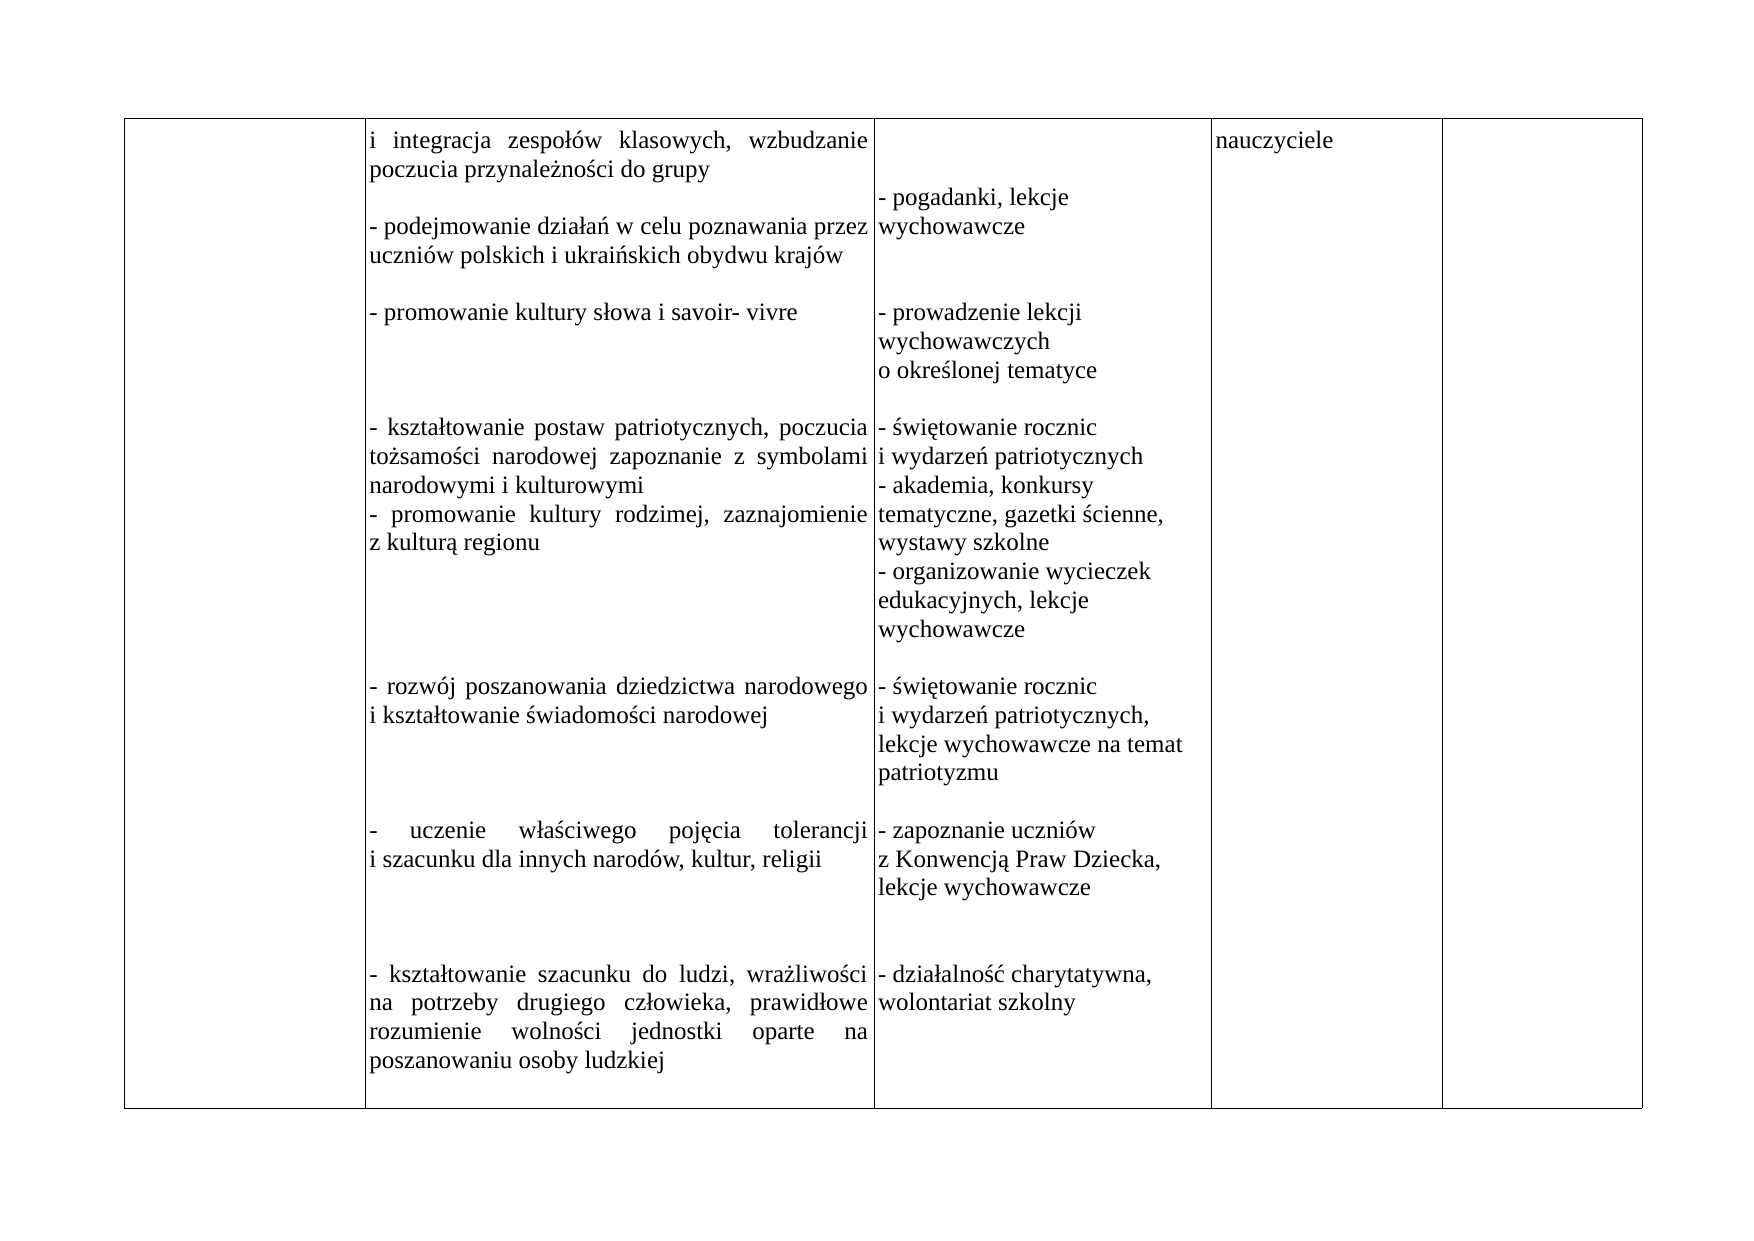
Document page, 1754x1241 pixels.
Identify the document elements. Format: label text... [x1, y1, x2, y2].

table_cell [1443, 119, 1642, 1108]
table_cell i integracja zespołów klasowych, wzbudzanie poczucia przynależności do grupy - podejmowanie działań w celu poznawania przez uczniów polskich i ukraińskich obydwu krajów - promowanie kultury słowa i savoir- vivre - kształtowanie postaw patriotycznych, poczucia tożsamości narodowej zapoznanie z symbolami narodowymi i kulturowymi - promowanie kultury rodzimej, zaznajomienie z kulturą regionu - rozwój poszanowania dziedzictwa narodowego i kształtowanie świadomości narodowej - uczenie właściwego pojęcia tolerancji i szacunku dla innych narodów, kultur, religii - kształtowanie szacunku do ludzi, wrażliwości na potrzeby drugiego człowieka, prawidłowe rozumienie wolności jednostki oparte na poszanowaniu osoby ludzkiej [366, 119, 874, 1108]
table_cell [125, 119, 365, 1108]
table_cell nauczyciele [1212, 119, 1442, 1108]
table_cell - pogadanki, lekcje wychowawcze - prowadzenie lekcji wychowawczych o określonej tematyce - świętowanie rocznic i wydarzeń patriotycznych - akademia, konkursy tematyczne, gazetki ścienne, wystawy szkolne - organizowanie wycieczek edukacyjnych, lekcje wychowawcze - świętowanie rocznic i wydarzeń patriotycznych, lekcje wychowawcze na temat patriotyzmu - zapoznanie uczniów z Konwencją Praw Dziecka, lekcje wychowawcze - działalność charytatywna, wolontariat szkolny [875, 119, 1211, 1108]
